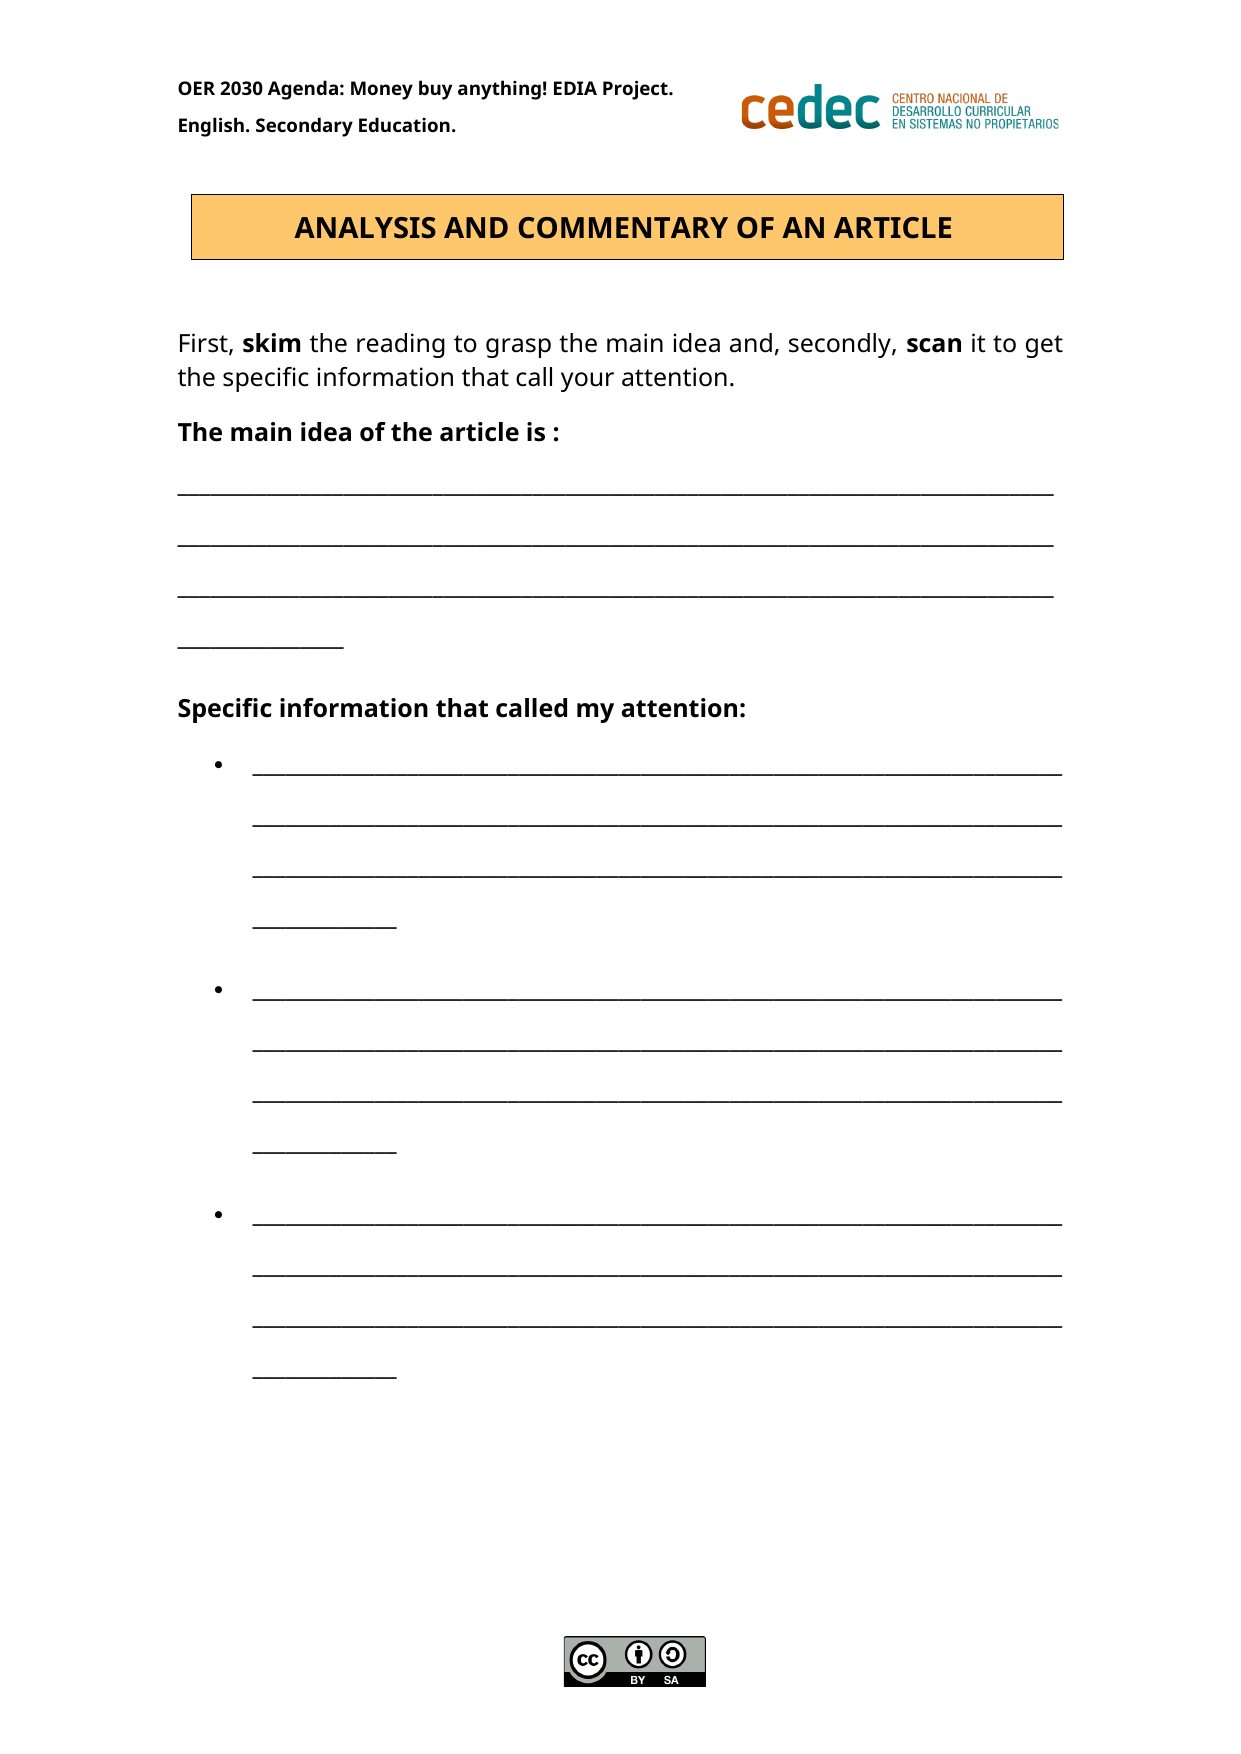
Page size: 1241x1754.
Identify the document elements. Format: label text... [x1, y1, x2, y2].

list ________________________________________________________________________________________________________________________________________________________________________________________________________________________________________ [215, 746, 1063, 933]
picture [563, 1636, 706, 1687]
table_header ANALYSIS AND COMMENTARY OF AN ARTICLE [192, 195, 1063, 259]
text First, skim the reading to grasp the main idea and, secondly, scan it to get the specific information that call your attention. [177, 326, 1063, 394]
picture [741, 84, 1059, 129]
text The main idea of the article is : ____________________________________________________________________________________________________________________________________________________________________________________________________________________________________________________________ [177, 415, 1063, 653]
list ________________________________________________________________________________________________________________________________________________________________________________________________________________________________________ [215, 971, 1063, 1158]
list ________________________________________________________________________________________________________________________________________________________________________________________________________________________________________ [215, 1196, 1063, 1383]
text Specific information that called my attention: [177, 691, 1063, 725]
